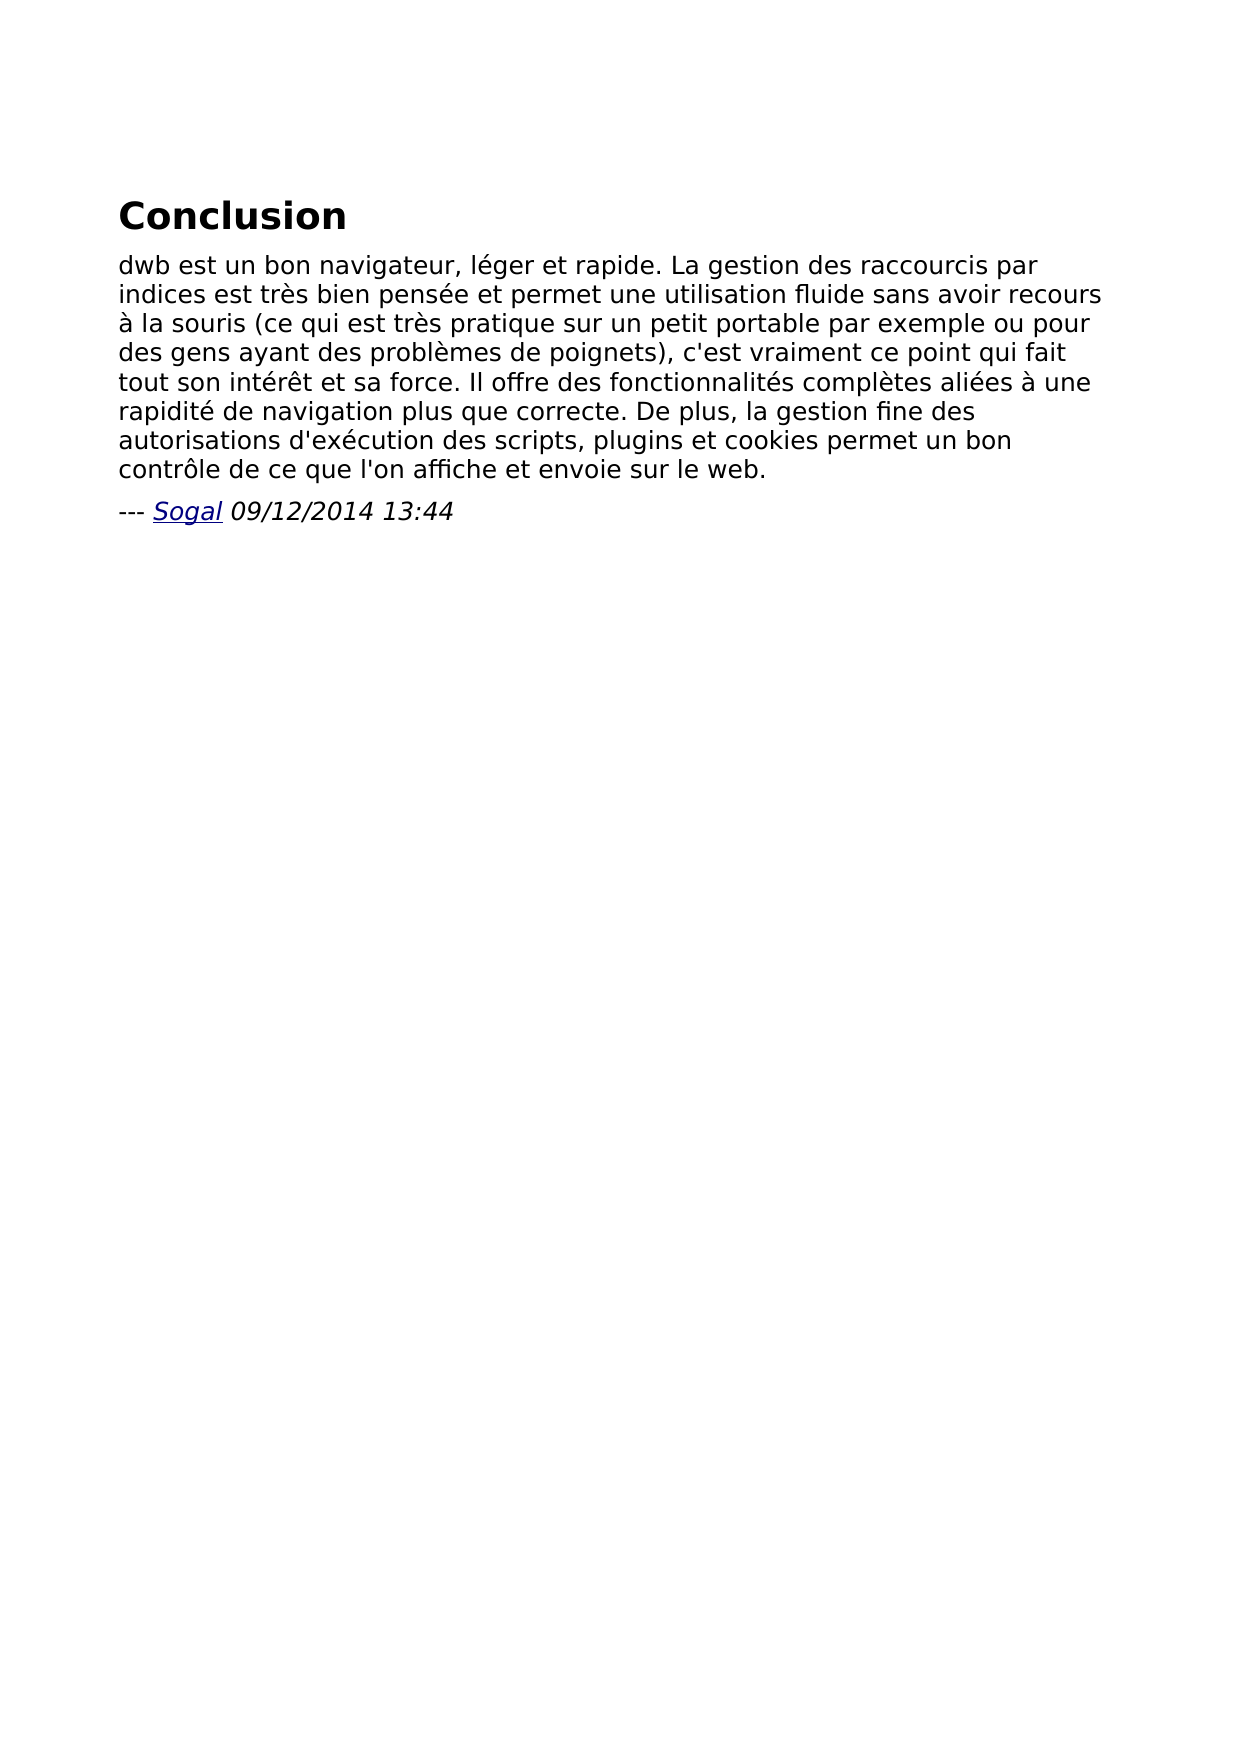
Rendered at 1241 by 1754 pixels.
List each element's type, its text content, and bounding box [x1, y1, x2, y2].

text dwb est un bon navigateur, léger et rapide. La gestion des raccourcis par indices est très bien pensée et permet une utilisation fluide sans avoir recours à la souris (ce qui est très pratique sur un petit portable par exemple ou pour des gens ayant des problèmes de poignets), c'est vraiment ce point qui fait tout son intérêt et sa force. Il offre des fonctionnalités complètes aliées à une rapidité de navigation plus que correcte. De plus, la gestion fine des autorisations d'exécution des scripts, plugins et cookies permet un bon contrôle de ce que l'on affiche et envoie sur le web. [118, 251, 1122, 484]
text [118, 118, 1122, 157]
text --- Sogal 09/12/2014 13:44 [118, 497, 1122, 526]
subtitle Conclusion [118, 195, 1122, 239]
